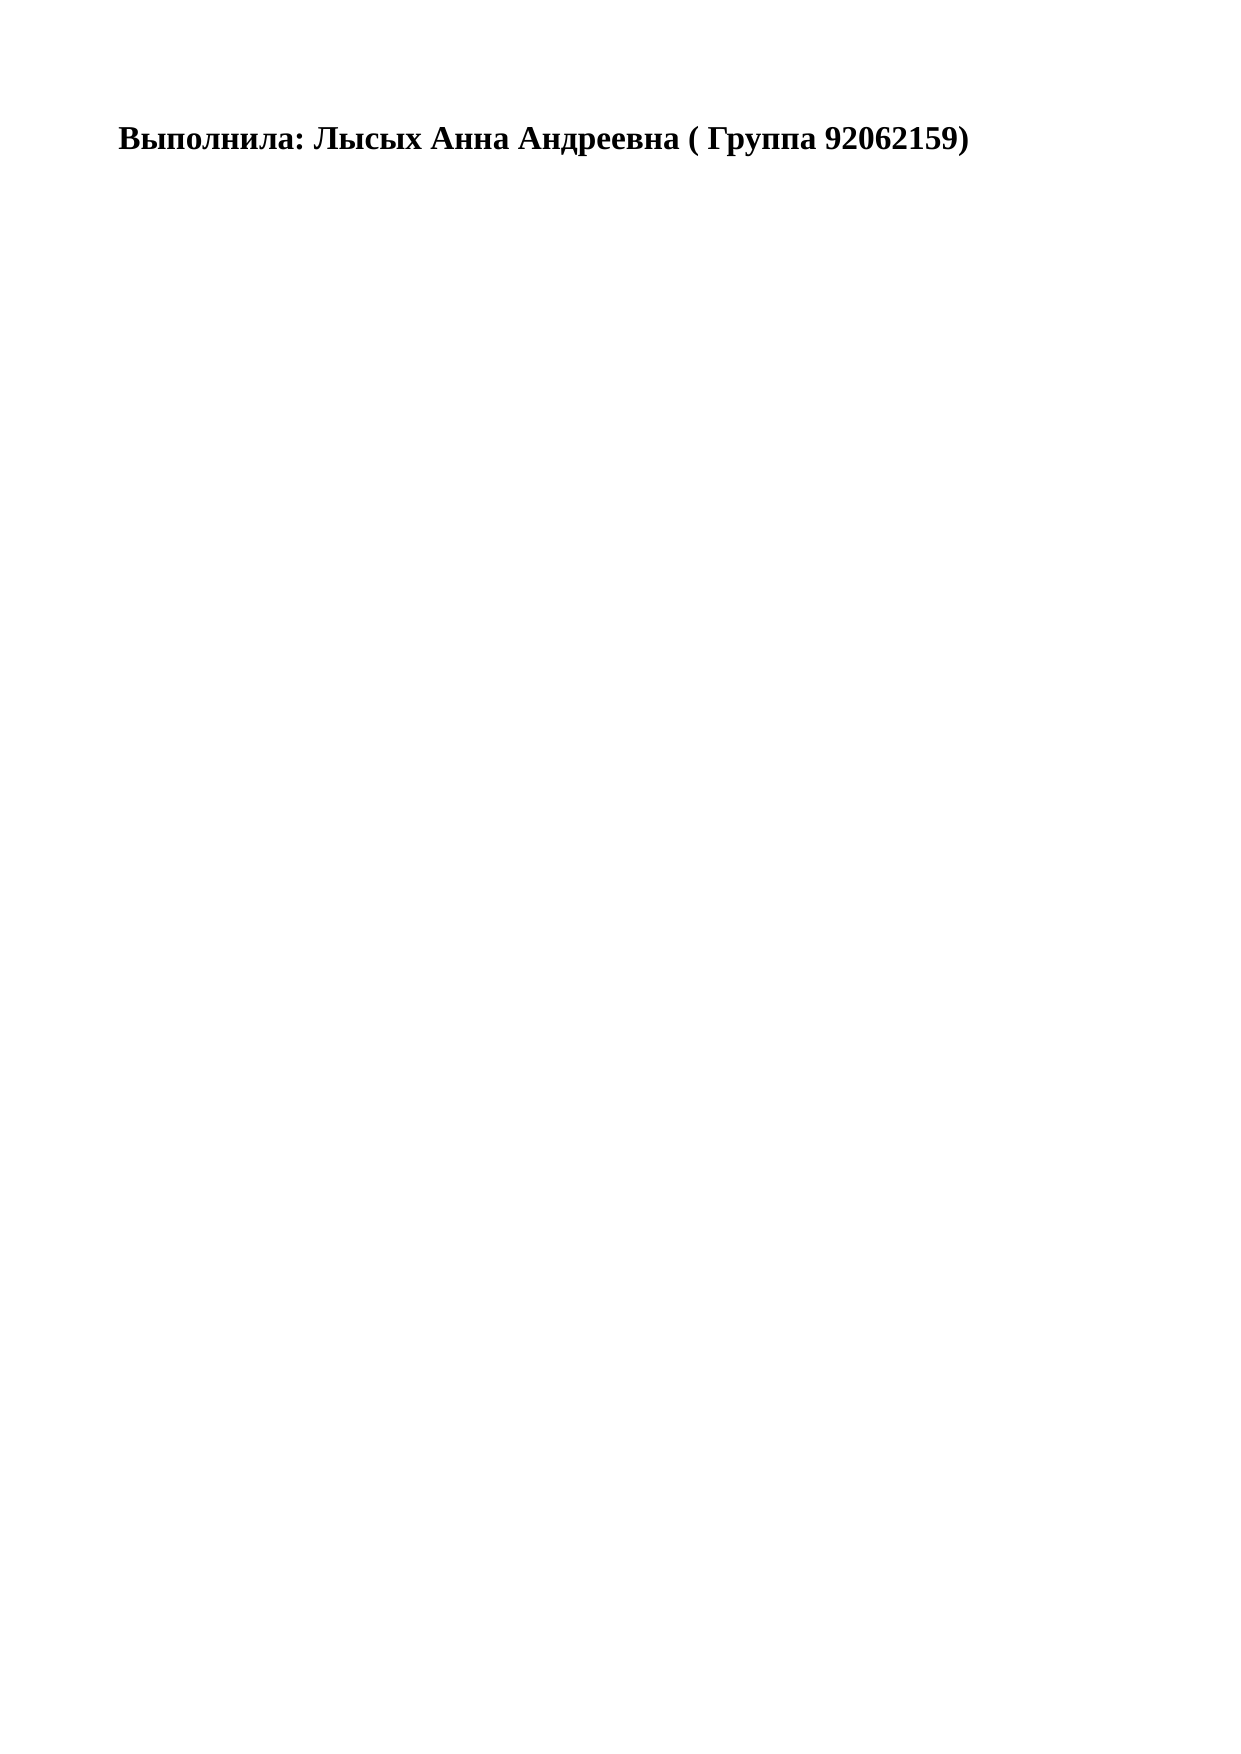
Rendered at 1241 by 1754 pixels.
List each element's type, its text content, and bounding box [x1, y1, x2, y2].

text Выполнила: Лысых Анна Андреевна ( Группа 92062159) [118, 118, 1122, 156]
